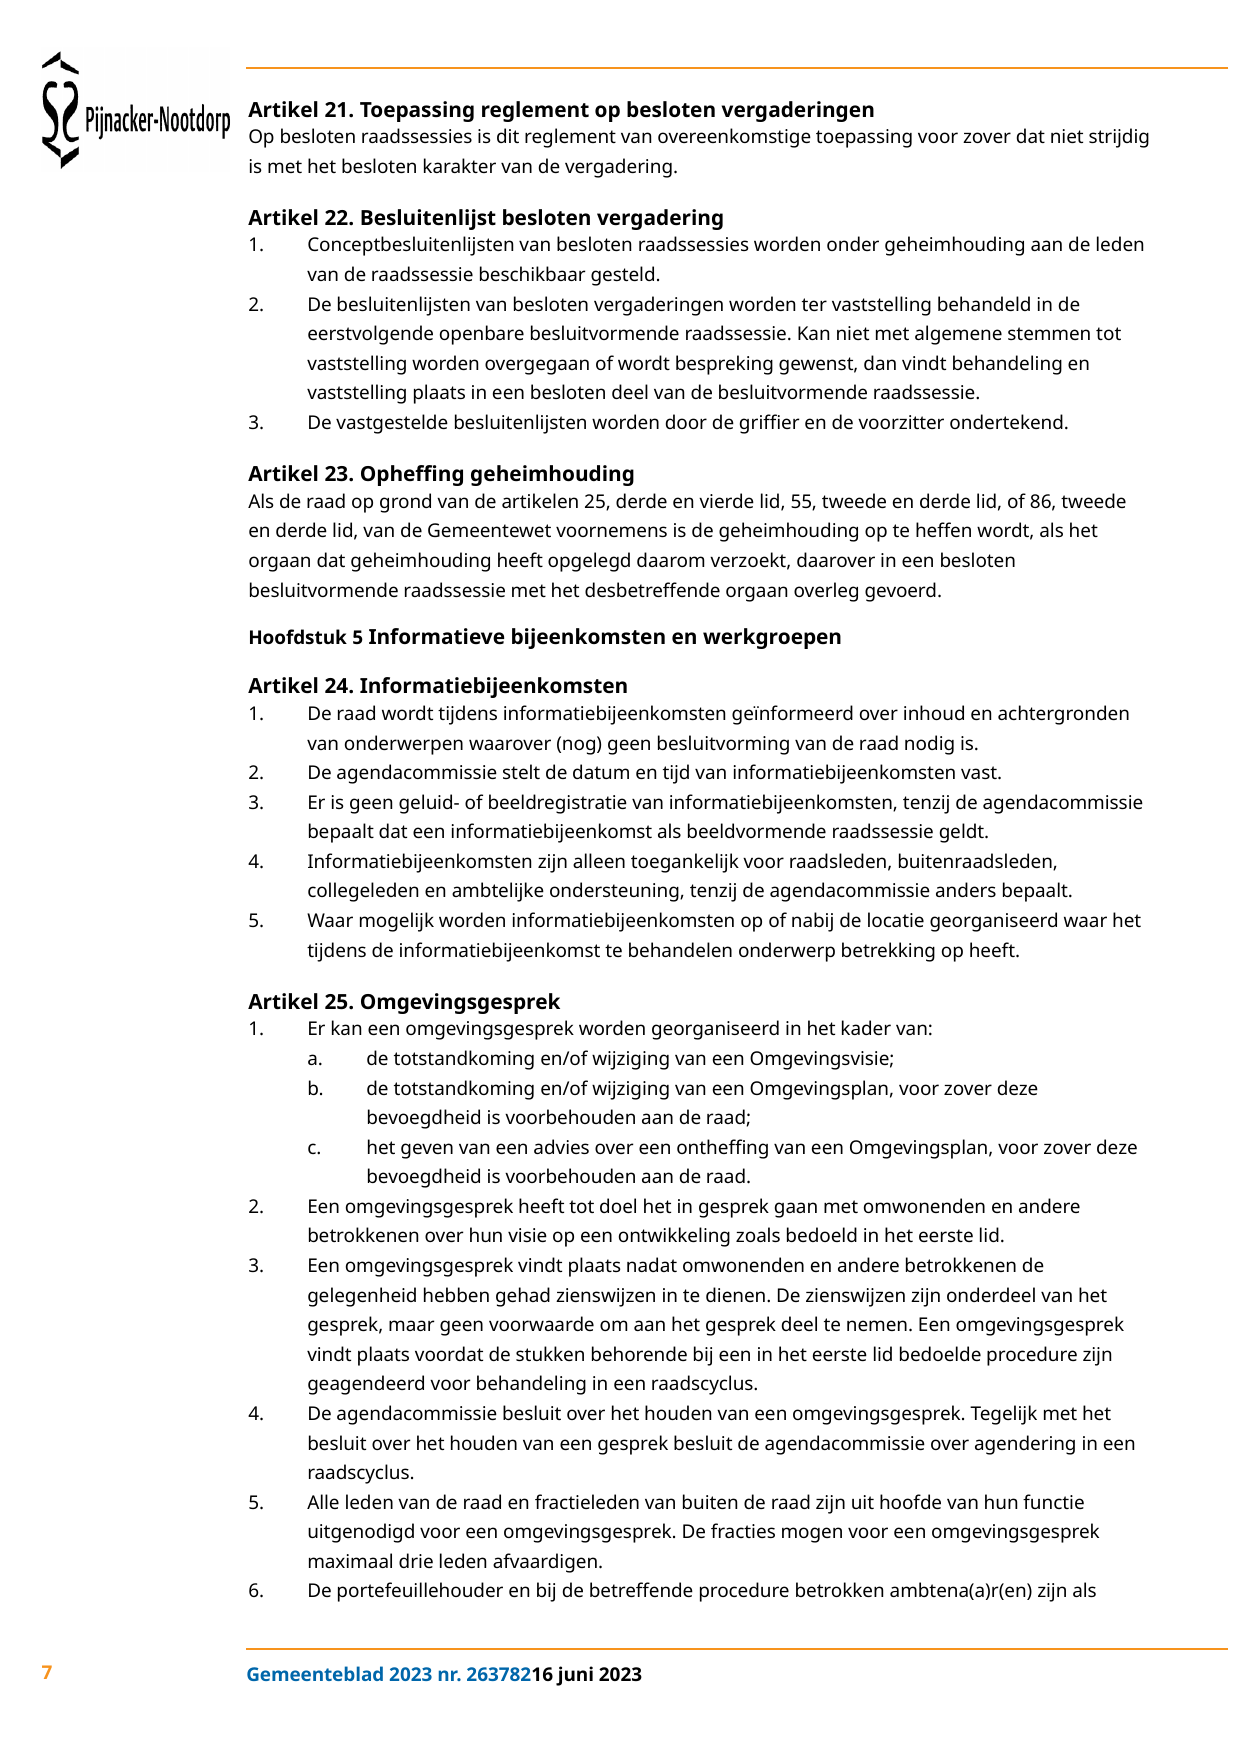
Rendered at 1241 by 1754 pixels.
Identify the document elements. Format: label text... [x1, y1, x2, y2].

list Er kan een omgevingsgesprek worden georganiseerd in het kader van: [248, 1016, 1152, 1041]
text Artikel 22. Besluitenlijst besloten vergadering [248, 203, 1152, 232]
list Een omgevingsgesprek vindt plaats nadat omwonenden en andere betrokkenen de gelegenheid hebben gehad zienswijzen in te dienen. De zienswijzen zijn onderdeel van het gesprek, maar geen voorwaarde om aan het gesprek deel te nemen. Een omgevingsgesprek vindt plaats voordat de stukken behorende bij een in het eerste lid bedoelde procedure zijn geagendeerd voor behandeling in een raadscyclus. [248, 1252, 1152, 1396]
list De agendacommissie stelt de datum en tijd van informatiebijeenkomsten vast. [248, 759, 1152, 785]
text Als de raad op grond van de artikelen 25, derde en vierde lid, 55, tweede en derde lid, of 86, tweede en derde lid, van de Gemeentewet voornemens is de geheimhouding op te heffen wordt, als het orgaan dat geheimhouding heeft opgelegd daarom verzoekt, daarover in een besloten besluitvormende raadssessie met het desbetreffende orgaan overleg gevoerd. [248, 488, 1152, 602]
list Conceptbesluitenlijsten van besloten raadssessies worden onder geheimhouding aan de leden van de raadssessie beschikbaar gesteld. [248, 232, 1152, 287]
list Een omgevingsgesprek heeft tot doel het in gesprek gaan met omwonenden en andere betrokkenen over hun visie op een ontwikkeling zoals bedoeld in het eerste lid. [248, 1193, 1152, 1248]
text Artikel 25. Omgevingsgesprek [248, 987, 1152, 1016]
list Waar mogelijk worden informatiebijeenkomsten op of nabij de locatie georganiseerd waar het tijdens de informatiebijeenkomst te behandelen onderwerp betrekking op heeft. [248, 907, 1152, 962]
text Hoofdstuk 5 Informatieve bijeenkomsten en werkgroepen [248, 622, 1152, 651]
list De portefeuillehouder en bij de betreffende procedure betrokken ambtena(a)r(en) zijn als [248, 1578, 1152, 1603]
list Informatiebijeenkomsten zijn alleen toegankelijk voor raadsleden, buitenraadsleden, collegeleden en ambtelijke ondersteuning, tenzij de agendacommissie anders bepaalt. [248, 848, 1152, 903]
list De vastgestelde besluitenlijsten worden door de griffier en de voorzitter ondertekend. [248, 409, 1152, 435]
text Artikel 23. Opheffing geheimhouding [248, 459, 1152, 488]
list Er is geen geluid- of beeldregistratie van informatiebijeenkomsten, tenzij de agendacommissie bepaalt dat een informatiebijeenkomst als beeldvormende raadssessie geldt. [248, 789, 1152, 844]
list het geven van een advies over een ontheffing van een Omgevingsplan, voor zover deze bevoegdheid is voorbehouden aan de raad. [307, 1134, 1152, 1189]
text Op besloten raadssessies is dit reglement van overeenkomstige toepassing voor zover dat niet strijdig is met het besloten karakter van de vergadering. [248, 123, 1152, 178]
list De raad wordt tijdens informatiebijeenkomsten geïnformeerd over inhoud en achtergronden van onderwerpen waarover (nog) geen besluitvorming van de raad nodig is. [248, 700, 1152, 755]
text Artikel 24. Informatiebijeenkomsten [248, 672, 1152, 700]
list Alle leden van de raad en fractieleden van buiten de raad zijn uit hoofde van hun functie uitgenodigd voor een omgevingsgesprek. De fracties mogen voor een omgevingsgesprek maximaal drie leden afvaardigen. [248, 1489, 1152, 1574]
picture [41, 47, 231, 172]
list de totstandkoming en/of wijziging van een Omgevingsplan, voor zover deze bevoegdheid is voorbehouden aan de raad; [307, 1075, 1152, 1130]
list De agendacommissie besluit over het houden van een omgevingsgesprek. Tegelijk met het besluit over het houden van een gesprek besluit de agendacommissie over agendering in een raadscyclus. [248, 1400, 1152, 1485]
list de totstandkoming en/of wijziging van een Omgevingsvisie; [307, 1045, 1152, 1071]
text Artikel 21. Toepassing reglement op besloten vergaderingen [248, 95, 1152, 123]
list De besluitenlijsten van besloten vergaderingen worden ter vaststelling behandeld in de eerstvolgende openbare besluitvormende raadssessie. Kan niet met algemene stemmen tot vaststelling worden overgegaan of wordt bespreking gewenst, dan vindt behandeling en vaststelling plaats in een besloten deel van de besluitvormende raadssessie. [248, 291, 1152, 405]
